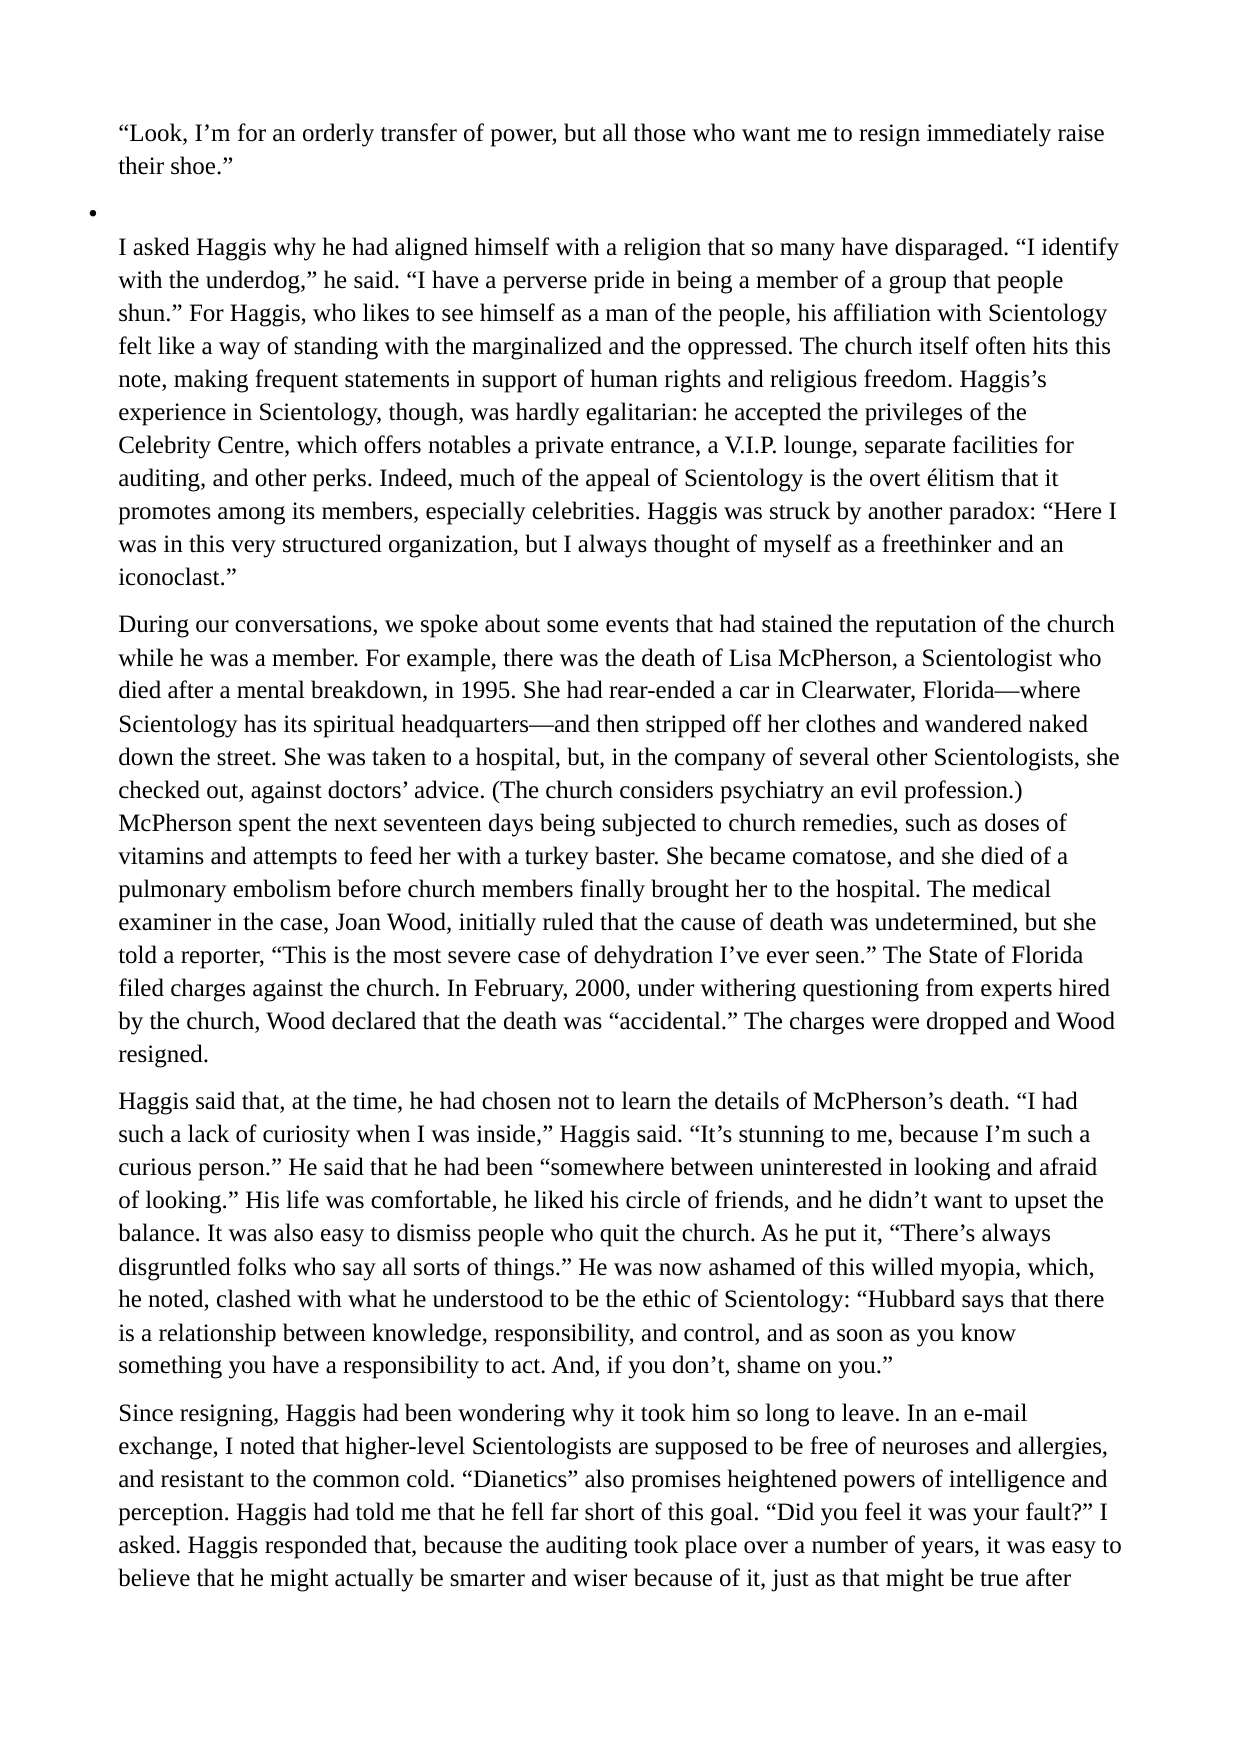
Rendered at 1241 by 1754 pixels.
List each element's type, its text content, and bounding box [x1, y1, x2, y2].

text Since resigning, Haggis had been wondering why it took him so long to leave. In an e-mail exchange, I noted that higher-level Scientologists are supposed to be free of neuroses and allergies, and resistant to the common cold. “Dianetics” also promises heightened powers of intelligence and perception. Haggis had told me that he fell far short of this goal. “Did you feel it was your fault?” I asked. Haggis responded that, because the auditing took place over a number of years, it was easy to believe that he might actually be smarter and wiser because of it, just as that might be true after [118, 1398, 1122, 1592]
text “Look, I’m for an orderly transfer of power, but all those who want me to resign immediately raise their shoe.” [118, 118, 1122, 180]
text I asked Haggis why he had aligned himself with a religion that so many have disparaged. “I identify with the underdog,” he said. “I have a perverse pride in being a member of a group that people shun.” For Haggis, who likes to see himself as a man of the people, his affiliation with Scientology felt like a way of standing with the marginalized and the oppressed. The church itself often hits this note, making frequent statements in support of human rights and religious freedom. Haggis’s experience in Scientology, though, was hardly egalitarian: he accepted the privileges of the Celebrity Centre, which offers notables a private entrance, a V.I.P. lounge, separate facilities for auditing, and other perks. Indeed, much of the appeal of Scientology is the overt élitism that it promotes among its members, especially celebrities. Haggis was struck by another paradox: “Here I was in this very structured organization, but I always thought of myself as a freethinker and an iconoclast.” [118, 232, 1122, 591]
text Haggis said that, at the time, he had chosen not to learn the details of McPherson’s death. “I had such a lack of curiosity when I was inside,” Haggis said. “It’s stunning to me, because I’m such a curious person.” He said that he had been “somewhere between uninterested in looking and afraid of looking.” His life was comfortable, he liked his circle of friends, and he didn’t want to upset the balance. It was also easy to dismiss people who quit the church. As he put it, “There’s always disgruntled folks who say all sorts of things.” He was now ashamed of this willed myopia, which, he noted, clashed with what he understood to be the ethic of Scientology: “Hubbard says that there is a relationship between knowledge, responsibility, and control, and as soon as you know something you have a responsibility to act. And, if you don’t, shame on you.” [118, 1086, 1122, 1379]
text During our conversations, we spoke about some events that had stained the reputation of the church while he was a member. For example, there was the death of Lisa McPherson, a Scientologist who died after a mental breakdown, in 1995. She had rear-ended a car in Clearwater, Florida—where Scientology has its spiritual headquarters—and then stripped off her clothes and wandered naked down the street. She was taken to a hospital, but, in the company of several other Scientologists, she checked out, against doctors’ advice. (The church considers psychiatry an evil profession.) McPherson spent the next seventeen days being subjected to church remedies, such as doses of vitamins and attempts to feed her with a turkey baster. She became comatose, and she died of a pulmonary embolism before church members finally brought her to the hospital. The medical examiner in the case, Joan Wood, initially ruled that the cause of death was undetermined, but she told a reporter, “This is the most severe case of dehydration I’ve ever seen.” The State of Florida filed charges against the church. In February, 2000, under withering questioning from experts hired by the church, Wood declared that the death was “accidental.” The charges were dropped and Wood resigned. [118, 609, 1122, 1068]
